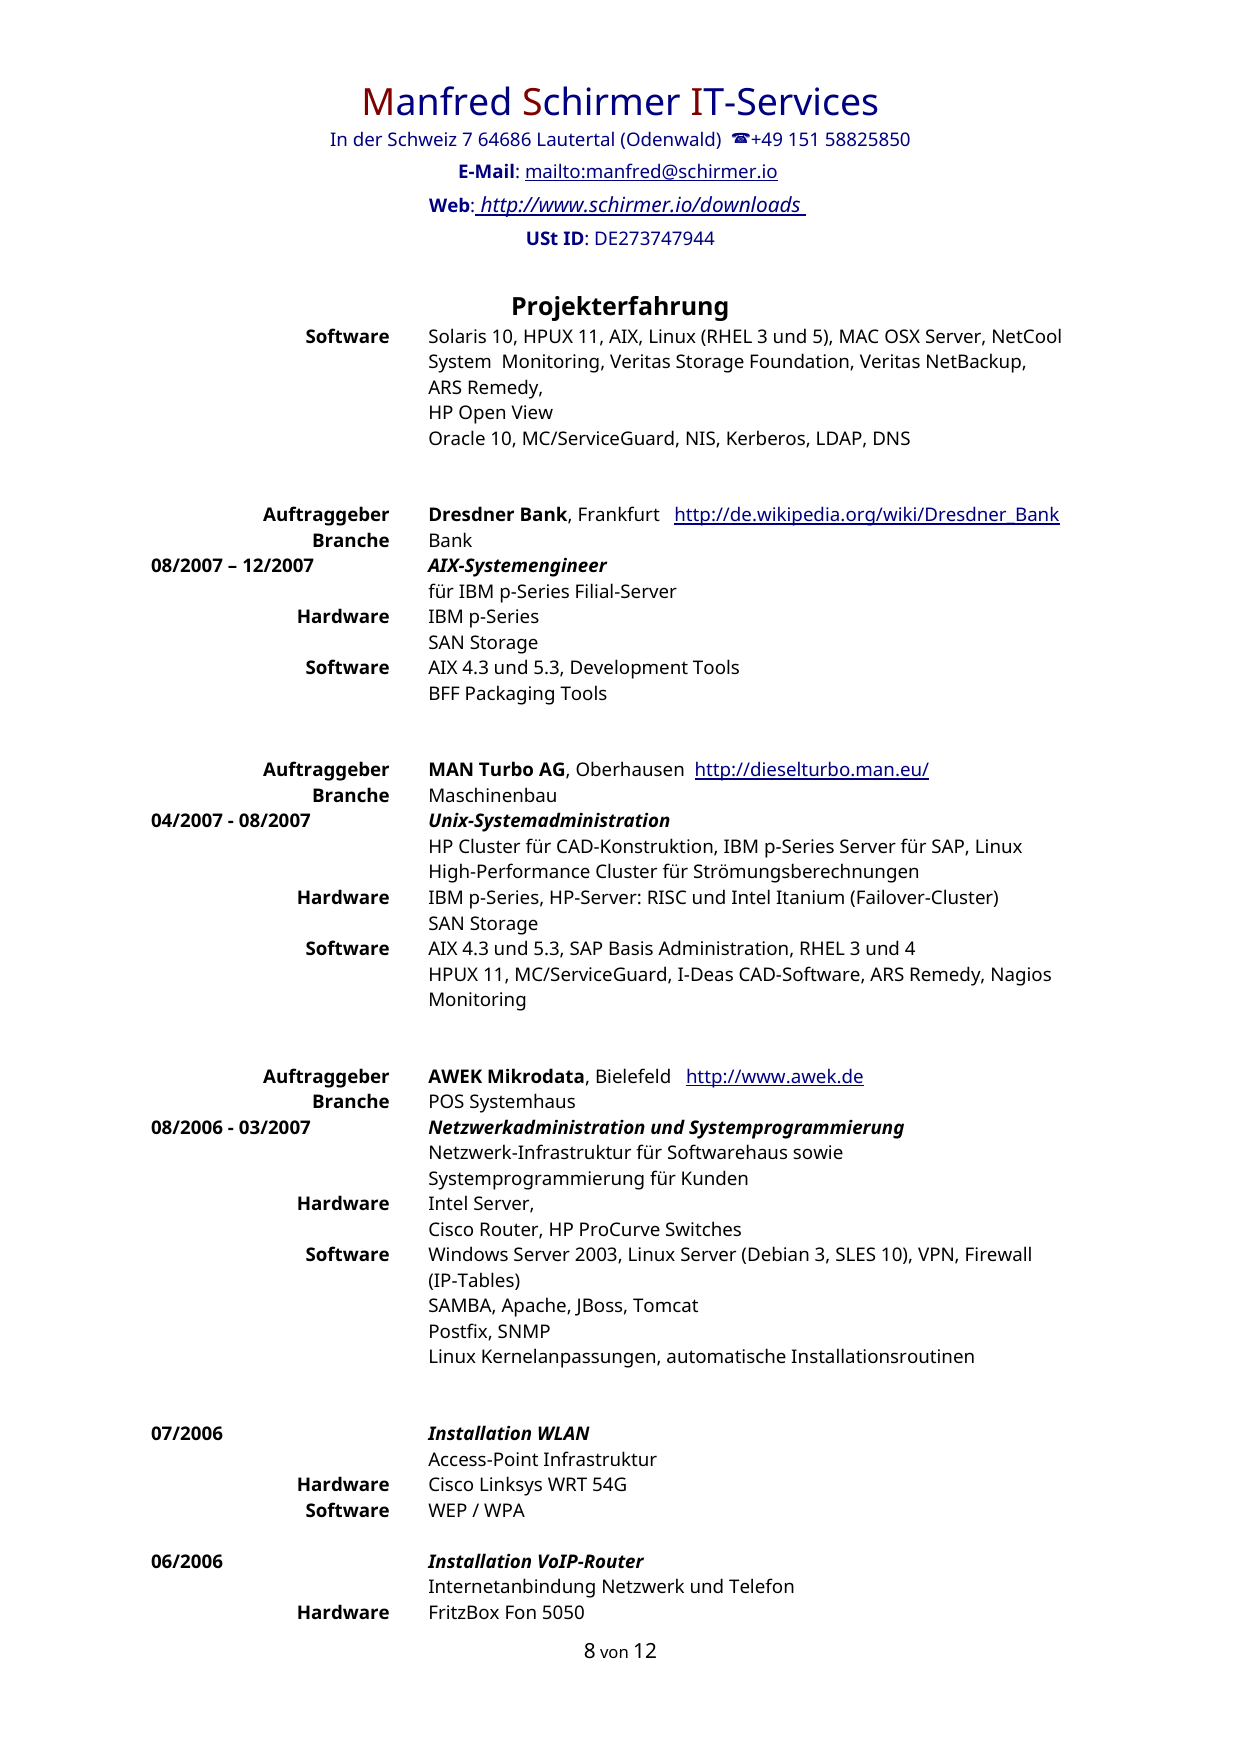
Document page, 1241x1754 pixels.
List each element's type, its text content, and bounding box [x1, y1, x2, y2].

table_cell [147, 451, 394, 476]
table_cell [424, 1395, 1069, 1420]
table_cell Branche [147, 1089, 394, 1114]
table_cell [424, 451, 1069, 476]
table_cell [394, 1471, 424, 1497]
table_cell [394, 1191, 424, 1242]
table_cell Installation WLAN Access-Point Infrastruktur [424, 1420, 1069, 1471]
table_cell Software [147, 1242, 394, 1369]
table_cell [394, 706, 424, 731]
table_cell 06/2006 [147, 1548, 394, 1599]
table_cell POS Systemhaus [424, 1089, 1069, 1114]
table_cell [394, 1523, 424, 1548]
table_cell [147, 1038, 394, 1063]
table_cell [394, 757, 424, 782]
table_cell MAN Turbo AG, Oberhausen http://dieselturbo.man.eu/ [424, 757, 1069, 782]
table_cell [147, 1523, 394, 1548]
table_cell Hardware [147, 1471, 394, 1497]
table_cell 08/2007 – 12/2007 [147, 553, 394, 604]
table_cell Hardware [147, 884, 394, 935]
table_cell [147, 1369, 394, 1395]
table_cell IBM p-Series SAN Storage [424, 604, 1069, 655]
table_cell [424, 1369, 1069, 1395]
table_cell Software [147, 323, 394, 451]
table_cell AWEK Mikrodata, Bielefeld http://www.awek.de [424, 1063, 1069, 1088]
table_cell [147, 731, 394, 757]
table_cell Installation VoIP-Router Internetanbindung Netzwerk und Telefon [424, 1548, 1069, 1599]
table_cell [424, 1038, 1069, 1063]
table_cell [394, 553, 424, 604]
table_cell [394, 1548, 424, 1599]
table_cell FritzBox Fon 5050 [424, 1599, 1069, 1624]
table_cell [394, 476, 424, 502]
table_cell [394, 1369, 424, 1395]
table_cell [394, 1038, 424, 1063]
table_cell [394, 1599, 424, 1624]
table_cell [394, 1420, 424, 1471]
table_cell Auftraggeber [147, 757, 394, 782]
table_cell 07/2006 [147, 1420, 394, 1471]
table_cell Cisco Linksys WRT 54G [424, 1471, 1069, 1497]
table_cell 08/2006 - 03/2007 [147, 1114, 394, 1191]
table_cell [394, 1012, 424, 1037]
table_cell IBM p-Series, HP-Server: RISC und Intel Itanium (Failover-Cluster) SAN Storage [424, 884, 1069, 935]
table_cell [394, 731, 424, 757]
table_cell [394, 604, 424, 655]
table_cell [424, 1523, 1069, 1548]
table_cell [394, 527, 424, 553]
table_cell Solaris 10, HPUX 11, AIX, Linux (RHEL 3 und 5), MAC OSX Server, NetCool System Monitoring, Veritas Storage Foundation, Veritas NetBackup, ARS Remedy, HP Open View Oracle 10, MC/ServiceGuard, NIS, Kerberos, LDAP, DNS [424, 323, 1069, 451]
table_cell [147, 1012, 394, 1037]
table_cell [394, 1089, 424, 1114]
table_cell Software [147, 1497, 394, 1522]
table_cell [394, 808, 424, 884]
table_cell AIX 4.3 und 5.3, SAP Basis Administration, RHEL 3 und 4 HPUX 11, MC/ServiceGuard, I-Deas CAD-Software, ARS Remedy, Nagios Monitoring [424, 935, 1069, 1012]
table_cell AIX 4.3 und 5.3, Development Tools BFF Packaging Tools [424, 655, 1069, 706]
table_cell [424, 1012, 1069, 1037]
table_cell [394, 1242, 424, 1369]
table_cell Hardware [147, 604, 394, 655]
table_cell Bank [424, 527, 1069, 553]
table_cell [394, 323, 424, 451]
table_cell Auftraggeber [147, 502, 394, 527]
table_cell Hardware [147, 1599, 394, 1624]
table_cell [394, 782, 424, 808]
table_cell [394, 1497, 424, 1522]
table_cell [394, 1063, 424, 1088]
table_cell [394, 451, 424, 476]
table_cell [147, 476, 394, 502]
table_cell WEP / WPA [424, 1497, 1069, 1522]
table_cell Branche [147, 527, 394, 553]
table_cell [394, 1114, 424, 1191]
table_cell Maschinenbau [424, 782, 1069, 808]
table_cell [424, 706, 1069, 731]
table_cell Netzwerkadministration und Systemprogrammierung Netzwerk-Infrastruktur für Softwarehaus sowie Systemprogrammierung für Kunden [424, 1114, 1069, 1191]
table_cell Software [147, 935, 394, 1012]
table_cell Software [147, 655, 394, 706]
table_cell [394, 884, 424, 935]
table_cell [394, 502, 424, 527]
table_cell [147, 1395, 394, 1420]
table_cell Dresdner Bank, Frankfurt http://de.wikipedia.org/wiki/Dresdner_Bank [424, 502, 1069, 527]
table_cell Auftraggeber [147, 1063, 394, 1088]
table_cell 04/2007 - 08/2007 [147, 808, 394, 884]
table_cell AIX-Systemengineer für IBM p-Series Filial-Server [424, 553, 1069, 604]
table_cell Branche [147, 782, 394, 808]
table_cell [394, 1395, 424, 1420]
table_cell [394, 655, 424, 706]
table_cell Windows Server 2003, Linux Server (Debian 3, SLES 10), VPN, Firewall (IP-Tables) SAMBA, Apache, JBoss, Tomcat Postfix, SNMP Linux Kernelanpassungen, automatische Installationsroutinen [424, 1242, 1069, 1369]
table_cell Hardware [147, 1191, 394, 1242]
table_cell [394, 935, 424, 1012]
table_cell Intel Server, Cisco Router, HP ProCurve Switches [424, 1191, 1069, 1242]
table_cell [424, 476, 1069, 502]
table_cell [147, 706, 394, 731]
table_cell [424, 731, 1069, 757]
table_cell Unix-Systemadministration HP Cluster für CAD-Konstruktion, IBM p-Series Server für SAP, Linux High-Performance Cluster für Strömungsberechnungen [424, 808, 1069, 884]
